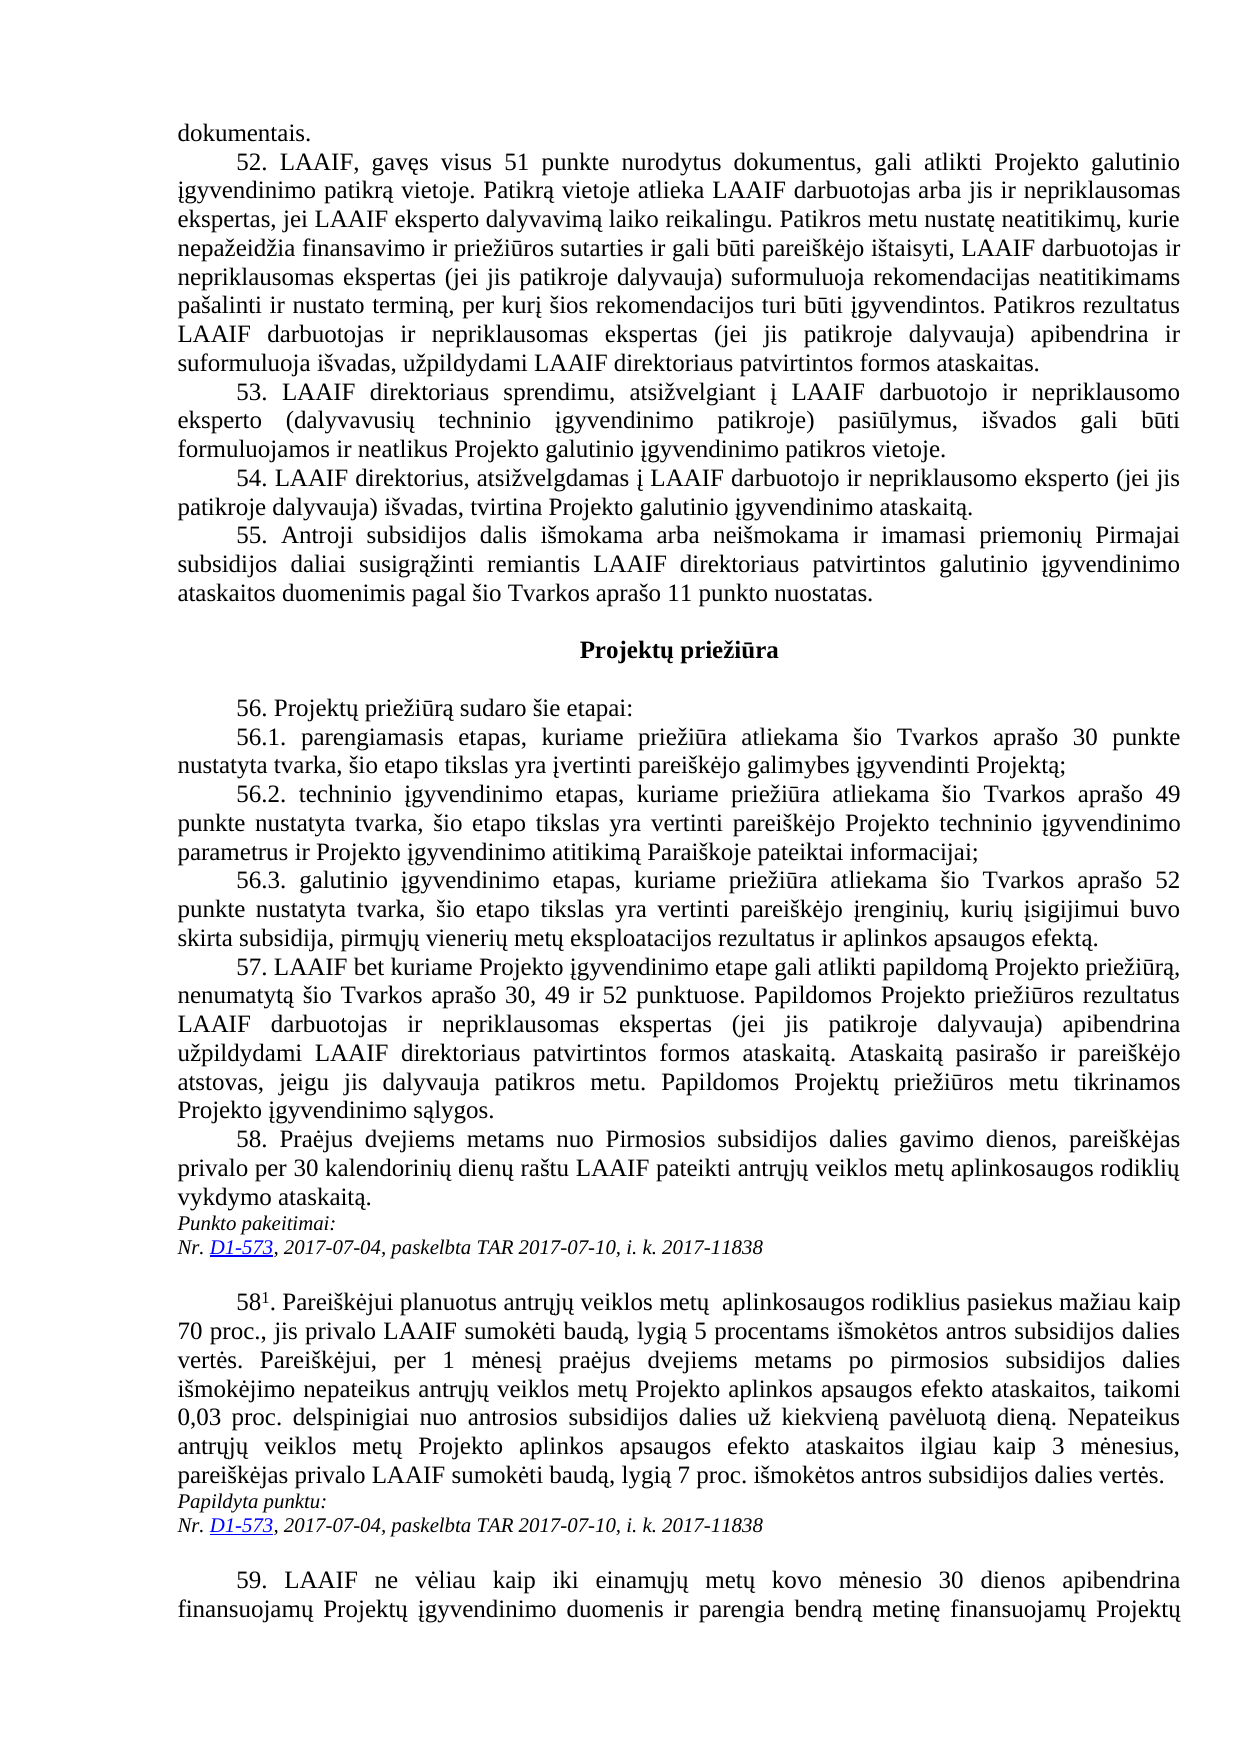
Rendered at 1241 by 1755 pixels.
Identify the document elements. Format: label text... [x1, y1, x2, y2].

text 52. LAAIF, gavęs visus 51 punkte nurodytus dokumentus, gali atlikti Projekto galutinio įgyvendinimo patikrą vietoje. Patikrą vietoje atlieka LAAIF darbuotojas arba jis ir nepriklausomas ekspertas, jei LAAIF eksperto dalyvavimą laiko reikalingu. Patikros metu nustatę neatitikimų, kurie nepažeidžia finansavimo ir priežiūros sutarties ir gali būti pareiškėjo ištaisyti, LAAIF darbuotojas ir nepriklausomas ekspertas (jei jis patikroje dalyvauja) suformuluoja rekomendacijas neatitikimams pašalinti ir nustato terminą, per kurį šios rekomendacijos turi būti įgyvendintos. Patikros rezultatus LAAIF darbuotojas ir nepriklausomas ekspertas (jei jis patikroje dalyvauja) apibendrina ir suformuluoja išvadas, užpildydami LAAIF direktoriaus patvirtintos formos ataskaitas. [177, 147, 1181, 377]
text 57. LAAIF bet kuriame Projekto įgyvendinimo etape gali atlikti papildomą Projekto priežiūrą, nenumatytą šio Tvarkos aprašo 30, 49 ir 52 punktuose. Papildomos Projekto priežiūros rezultatus LAAIF darbuotojas ir nepriklausomas ekspertas (jei jis patikroje dalyvauja) apibendrina užpildydami LAAIF direktoriaus patvirtintos formos ataskaitą. Ataskaitą pasirašo ir pareiškėjo atstovas, jeigu jis dalyvauja patikros metu. Papildomos Projektų priežiūros metu tikrinamos Projekto įgyvendinimo sąlygos. [177, 952, 1181, 1124]
text 581. Pareiškėjui planuotus antrųjų veiklos metų aplinkosaugos rodiklius pasiekus mažiau kaip 70 proc., jis privalo LAAIF sumokėti baudą, lygią 5 procentams išmokėtos antros subsidijos dalies vertės. Pareiškėjui, per 1 mėnesį praėjus dvejiems metams po pirmosios subsidijos dalies išmokėjimo nepateikus antrųjų veiklos metų Projekto aplinkos apsaugos efekto ataskaitos, taikomi 0,03 proc. delspinigiai nuo antrosios subsidijos dalies už kiekvieną pavėluotą dieną. Nepateikus antrųjų veiklos metų Projekto aplinkos apsaugos efekto ataskaitos ilgiau kaip 3 mėnesius, pareiškėjas privalo LAAIF sumokėti baudą, lygią 7 proc. išmokėtos antros subsidijos dalies vertės. [177, 1287, 1181, 1489]
text 55. Antroji subsidijos dalis išmokama arba neišmokama ir imamasi priemonių Pirmajai subsidijos daliai susigrąžinti remiantis LAAIF direktoriaus patvirtintos galutinio įgyvendinimo ataskaitos duomenimis pagal šio Tvarkos aprašo 11 punkto nuostatas. [177, 521, 1181, 607]
text dokumentais. [177, 118, 1181, 147]
text 58. Praėjus dvejiems metams nuo Pirmosios subsidijos dalies gavimo dienos, pareiškėjas privalo per 30 kalendorinių dienų raštu LAAIF pateikti antrųjų veiklos metų aplinkosaugos rodiklių vykdymo ataskaitą. [177, 1124, 1181, 1211]
text 53. LAAIF direktoriaus sprendimu, atsižvelgiant į LAAIF darbuotojo ir nepriklausomo eksperto (dalyvavusių techninio įgyvendinimo patikroje) pasiūlymus, išvados gali būti formuluojamos ir neatlikus Projekto galutinio įgyvendinimo patikros vietoje. [177, 377, 1181, 463]
text Punkto pakeitimai: [177, 1211, 1181, 1235]
text 59. LAAIF ne vėliau kaip iki einamųjų metų kovo mėnesio 30 dienos apibendrina finansuojamų Projektų įgyvendinimo duomenis ir parengia bendrą metinę finansuojamų Projektų [177, 1566, 1181, 1623]
text Papildyta punktu: [177, 1489, 1181, 1513]
text Nr. D1-573, 2017-07-04, paskelbta TAR 2017-07-10, i. k. 2017-11838 [177, 1513, 1181, 1537]
text Nr. D1-573, 2017-07-04, paskelbta TAR 2017-07-10, i. k. 2017-11838 [177, 1235, 1181, 1259]
text 56.3. galutinio įgyvendinimo etapas, kuriame priežiūra atliekama šio Tvarkos aprašo 52 punkte nustatyta tvarka, šio etapo tikslas yra vertinti pareiškėjo įrenginių, kurių įsigijimui buvo skirta subsidija, pirmųjų vienerių metų eksploatacijos rezultatus ir aplinkos apsaugos efektą. [177, 866, 1181, 952]
text Projektų priežiūra [177, 636, 1181, 664]
text 54. LAAIF direktorius, atsižvelgdamas į LAAIF darbuotojo ir nepriklausomo eksperto (jei jis patikroje dalyvauja) išvadas, tvirtina Projekto galutinio įgyvendinimo ataskaitą. [177, 463, 1181, 521]
text 56.1. parengiamasis etapas, kuriame priežiūra atliekama šio Tvarkos aprašo 30 punkte nustatyta tvarka, šio etapo tikslas yra įvertinti pareiškėjo galimybes įgyvendinti Projektą; [177, 722, 1181, 779]
text 56.2. techninio įgyvendinimo etapas, kuriame priežiūra atliekama šio Tvarkos aprašo 49 punkte nustatyta tvarka, šio etapo tikslas yra vertinti pareiškėjo Projekto techninio įgyvendinimo parametrus ir Projekto įgyvendinimo atitikimą Paraiškoje pateiktai informacijai; [177, 779, 1181, 866]
text 56. Projektų priežiūrą sudaro šie etapai: [177, 693, 1181, 722]
